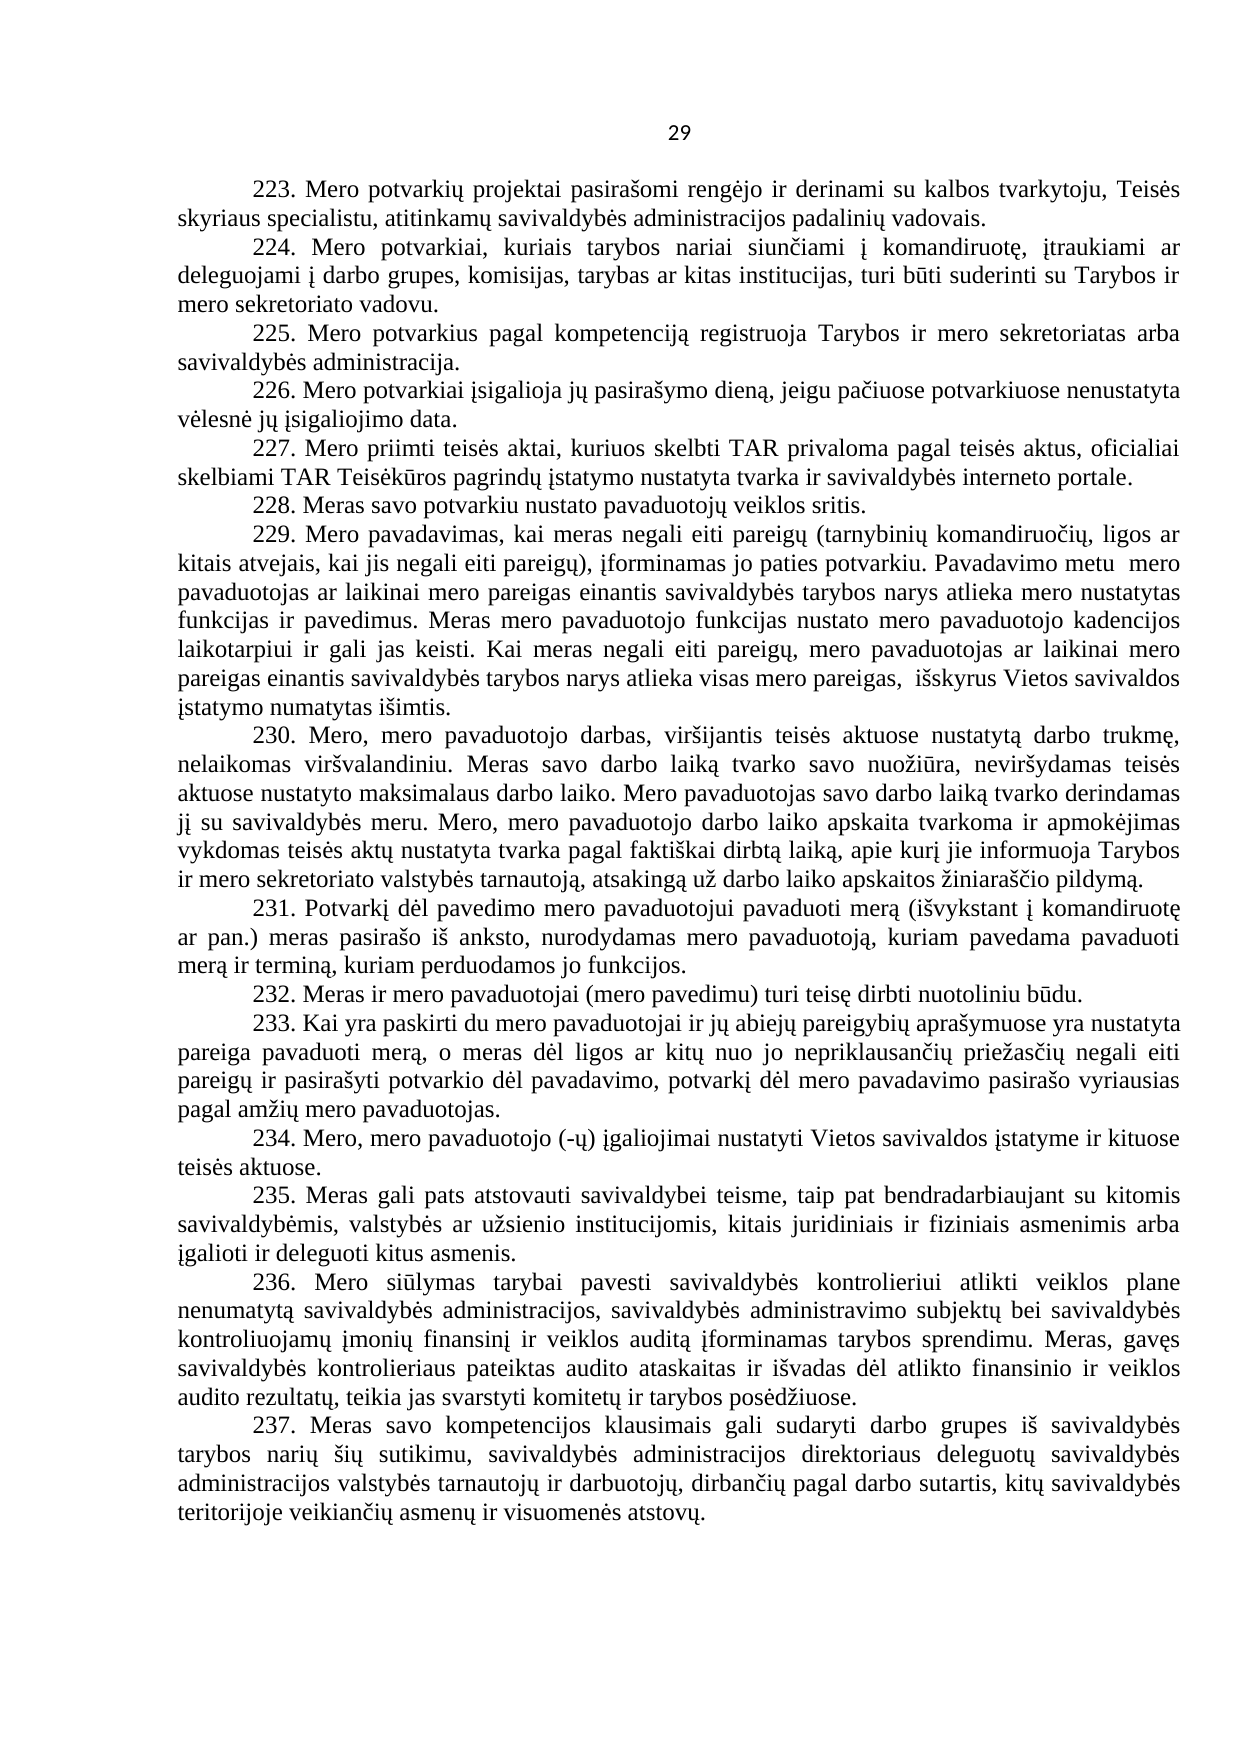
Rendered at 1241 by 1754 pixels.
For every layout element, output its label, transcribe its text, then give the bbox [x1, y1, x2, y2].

text 232. Meras ir mero pavaduotojai (mero pavedimu) turi teisę dirbti nuotoliniu būdu. [177, 979, 1181, 1008]
text 237. Meras savo kompetencijos klausimais gali sudaryti darbo grupes iš savivaldybės tarybos narių šių sutikimu, savivaldybės administracijos direktoriaus deleguotų savivaldybės administracijos valstybės tarnautojų ir darbuotojų, dirbančių pagal darbo sutartis, kitų savivaldybės teritorijoje veikiančių asmenų ir visuomenės atstovų. [177, 1410, 1181, 1525]
text 224. Mero potvarkiai, kuriais tarybos nariai siunčiami į komandiruotę, įtraukiami ar deleguojami į darbo grupes, komisijas, tarybas ar kitas institucijas, turi būti suderinti su Tarybos ir mero sekretoriato vadovu. [177, 232, 1181, 318]
text 228. Meras savo potvarkiu nustato pavaduotojų veiklos sritis. [177, 490, 1181, 519]
text 236. Mero siūlymas tarybai pavesti savivaldybės kontrolieriui atlikti veiklos plane nenumatytą savivaldybės administracijos, savivaldybės administravimo subjektų bei savivaldybės kontroliuojamų įmonių finansinį ir veiklos auditą įforminamas tarybos sprendimu. Meras, gavęs savivaldybės kontrolieriaus pateiktas audito ataskaitas ir išvadas dėl atlikto finansinio ir veiklos audito rezultatų, teikia jas svarstyti komitetų ir tarybos posėdžiuose. [177, 1267, 1181, 1410]
text 229. Mero pavadavimas, kai meras negali eiti pareigų (tarnybinių komandiruočių, ligos ar kitais atvejais, kai jis negali eiti pareigų), įforminamas jo paties potvarkiu. Pavadavimo metu mero pavaduotojas ar laikinai mero pareigas einantis savivaldybės tarybos narys atlieka mero nustatytas funkcijas ir pavedimus. Meras mero pavaduotojo funkcijas nustato mero pavaduotojo kadencijos laikotarpiui ir gali jas keisti. Kai meras negali eiti pareigų, mero pavaduotojas ar laikinai mero pareigas einantis savivaldybės tarybos narys atlieka visas mero pareigas, išskyrus Vietos savivaldos įstatymo numatytas išimtis. [177, 519, 1181, 720]
text 225. Mero potvarkius pagal kompetenciją registruoja Tarybos ir mero sekretoriatas arba savivaldybės administracija. [177, 318, 1181, 375]
text 223. Mero potvarkių projektai pasirašomi rengėjo ir derinami su kalbos tvarkytoju, Teisės skyriaus specialistu, atitinkamų savivaldybės administracijos padalinių vadovais. [177, 174, 1181, 232]
text 231. Potvarkį dėl pavedimo mero pavaduotojui pavaduoti merą (išvykstant į komandiruotę ar pan.) meras pasirašo iš anksto, nurodydamas mero pavaduotoją, kuriam pavedama pavaduoti merą ir terminą, kuriam perduodamos jo funkcijos. [177, 893, 1181, 979]
text 227. Mero priimti teisės aktai, kuriuos skelbti TAR privaloma pagal teisės aktus, oficialiai skelbiami TAR Teisėkūros pagrindų įstatymo nustatyta tvarka ir savivaldybės interneto portale. [177, 433, 1181, 490]
text 235. Meras gali pats atstovauti savivaldybei teisme, taip pat bendradarbiaujant su kitomis savivaldybėmis, valstybės ar užsienio institucijomis, kitais juridiniais ir fiziniais asmenimis arba įgalioti ir deleguoti kitus asmenis. [177, 1180, 1181, 1267]
text 234. Mero, mero pavaduotojo (-ų) įgaliojimai nustatyti Vietos savivaldos įstatyme ir kituose teisės aktuose. [177, 1123, 1181, 1180]
text 226. Mero potvarkiai įsigalioja jų pasirašymo dieną, jeigu pačiuose potvarkiuose nenustatyta vėlesnė jų įsigaliojimo data. [177, 375, 1181, 433]
text 230. Mero, mero pavaduotojo darbas, viršijantis teisės aktuose nustatytą darbo trukmę, nelaikomas viršvalandiniu. Meras savo darbo laiką tvarko savo nuožiūra, neviršydamas teisės aktuose nustatyto maksimalaus darbo laiko. Mero pavaduotojas savo darbo laiką tvarko derindamas jį su savivaldybės meru. Mero, mero pavaduotojo darbo laiko apskaita tvarkoma ir apmokėjimas vykdomas teisės aktų nustatyta tvarka pagal faktiškai dirbtą laiką, apie kurį jie informuoja Tarybos ir mero sekretoriato valstybės tarnautoją, atsakingą už darbo laiko apskaitos žiniaraščio pildymą. [177, 720, 1181, 893]
text 233. Kai yra paskirti du mero pavaduotojai ir jų abiejų pareigybių aprašymuose yra nustatyta pareiga pavaduoti merą, o meras dėl ligos ar kitų nuo jo nepriklausančių priežasčių negali eiti pareigų ir pasirašyti potvarkio dėl pavadavimo, potvarkį dėl mero pavadavimo pasirašo vyriausias pagal amžių mero pavaduotojas. [177, 1008, 1181, 1123]
